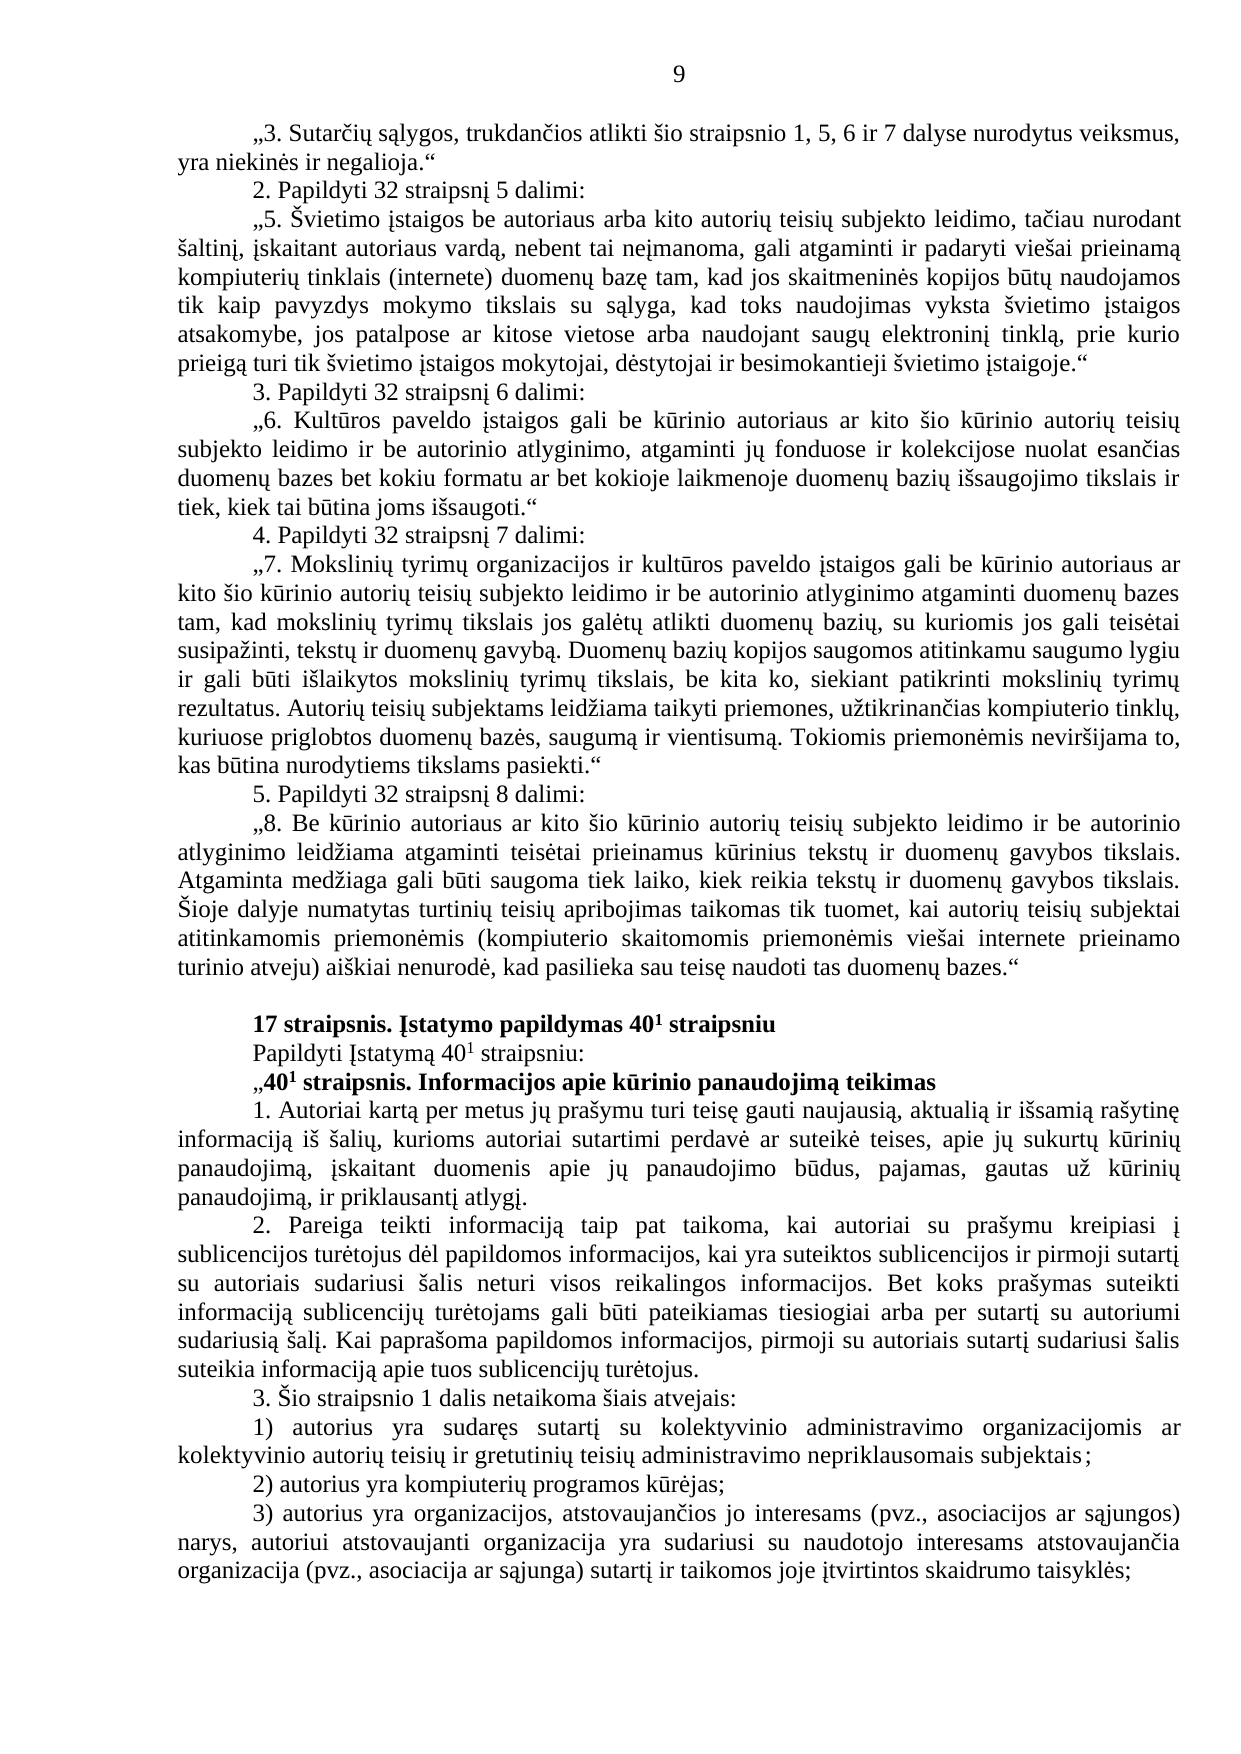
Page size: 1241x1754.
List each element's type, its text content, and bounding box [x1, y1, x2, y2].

text „5. Švietimo įstaigos be autoriaus arba kito autorių teisių subjekto leidimo, tačiau nurodant šaltinį, įskaitant autoriaus vardą, nebent tai neįmanoma, gali atgaminti ir padaryti viešai prieinamą kompiuterių tinklais (internete) duomenų bazę tam, kad jos skaitmeninės kopijos būtų naudojamos tik kaip pavyzdys mokymo tikslais su sąlyga, kad toks naudojimas vyksta švietimo įstaigos atsakomybe, jos patalpose ar kitose vietose arba naudojant saugų elektroninį tinklą, prie kurio prieigą turi tik švietimo įstaigos mokytojai, dėstytojai ir besimokantieji švietimo įstaigoje.“ [177, 204, 1181, 377]
text 3. Šio straipsnio 1 dalis netaikoma šiais atvejais: [177, 1383, 1181, 1412]
text 1. Autoriai kartą per metus jų prašymu turi teisę gauti naujausią, aktualią ir išsamią rašytinę informaciją iš šalių, kurioms autoriai sutartimi perdavė ar suteikė teises, apie jų sukurtų kūrinių panaudojimą, įskaitant duomenis apie jų panaudojimo būdus, pajamas, gautas už kūrinių panaudojimą, ir priklausantį atlygį. [177, 1096, 1181, 1211]
text „8. Be kūrinio autoriaus ar kito šio kūrinio autorių teisių subjekto leidimo ir be autorinio atlyginimo leidžiama atgaminti teisėtai prieinamus kūrinius tekstų ir duomenų gavybos tikslais. Atgaminta medžiaga gali būti saugoma tiek laiko, kiek reikia tekstų ir duomenų gavybos tikslais. Šioje dalyje numatytas turtinių teisių apribojimas taikomas tik tuomet, kai autorių teisių subjektai atitinkamomis priemonėmis (kompiuterio skaitomomis priemonėmis viešai internete prieinamo turinio atveju) aiškiai nenurodė, kad pasilieka sau teisę naudoti tas duomenų bazes.“ [177, 808, 1181, 981]
text 3) autorius yra organizacijos, atstovaujančios jo interesams (pvz., asociacijos ar sąjungos) narys, autoriui atstovaujanti organizacija yra sudariusi su naudotojo interesams atstovaujančia organizacija (pvz., asociacija ar sąjunga) sutartį ir taikomos joje įtvirtintos skaidrumo taisyklės; [177, 1498, 1181, 1584]
text „6. Kultūros paveldo įstaigos gali be kūrinio autoriaus ar kito šio kūrinio autorių teisių subjekto leidimo ir be autorinio atlyginimo, atgaminti jų fonduose ir kolekcijose nuolat esančias duomenų bazes bet kokiu formatu ar bet kokioje laikmenoje duomenų bazių išsaugojimo tikslais ir tiek, kiek tai būtina joms išsaugoti.“ [177, 406, 1181, 521]
text 1) autorius yra sudaręs sutartį su kolektyvinio administravimo organizacijomis ar kolektyvinio autorių teisių ir gretutinių teisių administravimo nepriklausomais subjektais; [177, 1412, 1181, 1469]
text 3. Papildyti 32 straipsnį 6 dalimi: [177, 377, 1181, 406]
text 5. Papildyti 32 straipsnį 8 dalimi: [177, 779, 1181, 808]
text 2) autorius yra kompiuterių programos kūrėjas; [177, 1469, 1181, 1498]
text „7. Mokslinių tyrimų organizacijos ir kultūros paveldo įstaigos gali be kūrinio autoriaus ar kito šio kūrinio autorių teisių subjekto leidimo ir be autorinio atlyginimo atgaminti duomenų bazes tam, kad mokslinių tyrimų tikslais jos galėtų atlikti duomenų bazių, su kuriomis jos gali teisėtai susipažinti, tekstų ir duomenų gavybą. Duomenų bazių kopijos saugomos atitinkamu saugumo lygiu ir gali būti išlaikytos mokslinių tyrimų tikslais, be kita ko, siekiant patikrinti mokslinių tyrimų rezultatus. Autorių teisių subjektams leidžiama taikyti priemones, užtikrinančias kompiuterio tinklų, kuriuose priglobtos duomenų bazės, saugumą ir vientisumą. Tokiomis priemonėmis neviršijama to, kas būtina nurodytiems tikslams pasiekti.“ [177, 549, 1181, 779]
text 4. Papildyti 32 straipsnį 7 dalimi: [177, 521, 1181, 549]
text 17 straipsnis. Įstatymo papildymas 401 straipsniu [177, 1009, 1181, 1038]
text „401 straipsnis. Informacijos apie kūrinio panaudojimą teikimas [177, 1067, 1181, 1096]
text Papildyti Įstatymą 401 straipsniu: [177, 1038, 1181, 1067]
text 2. Pareiga teikti informaciją taip pat taikoma, kai autoriai su prašymu kreipiasi į sublicencijos turėtojus dėl papildomos informacijos, kai yra suteiktos sublicencijos ir pirmoji sutartį su autoriais sudariusi šalis neturi visos reikalingos informacijos. Bet koks prašymas suteikti informaciją sublicencijų turėtojams gali būti pateikiamas tiesiogiai arba per sutartį su autoriumi sudariusią šalį. Kai paprašoma papildomos informacijos, pirmoji su autoriais sutartį sudariusi šalis suteikia informaciją apie tuos sublicencijų turėtojus. [177, 1211, 1181, 1383]
text 2. Papildyti 32 straipsnį 5 dalimi: [177, 176, 1181, 204]
text „3. Sutarčių sąlygos, trukdančios atlikti šio straipsnio 1, 5, 6 ir 7 dalyse nurodytus veiksmus, yra niekinės ir negalioja.“ [177, 118, 1181, 176]
